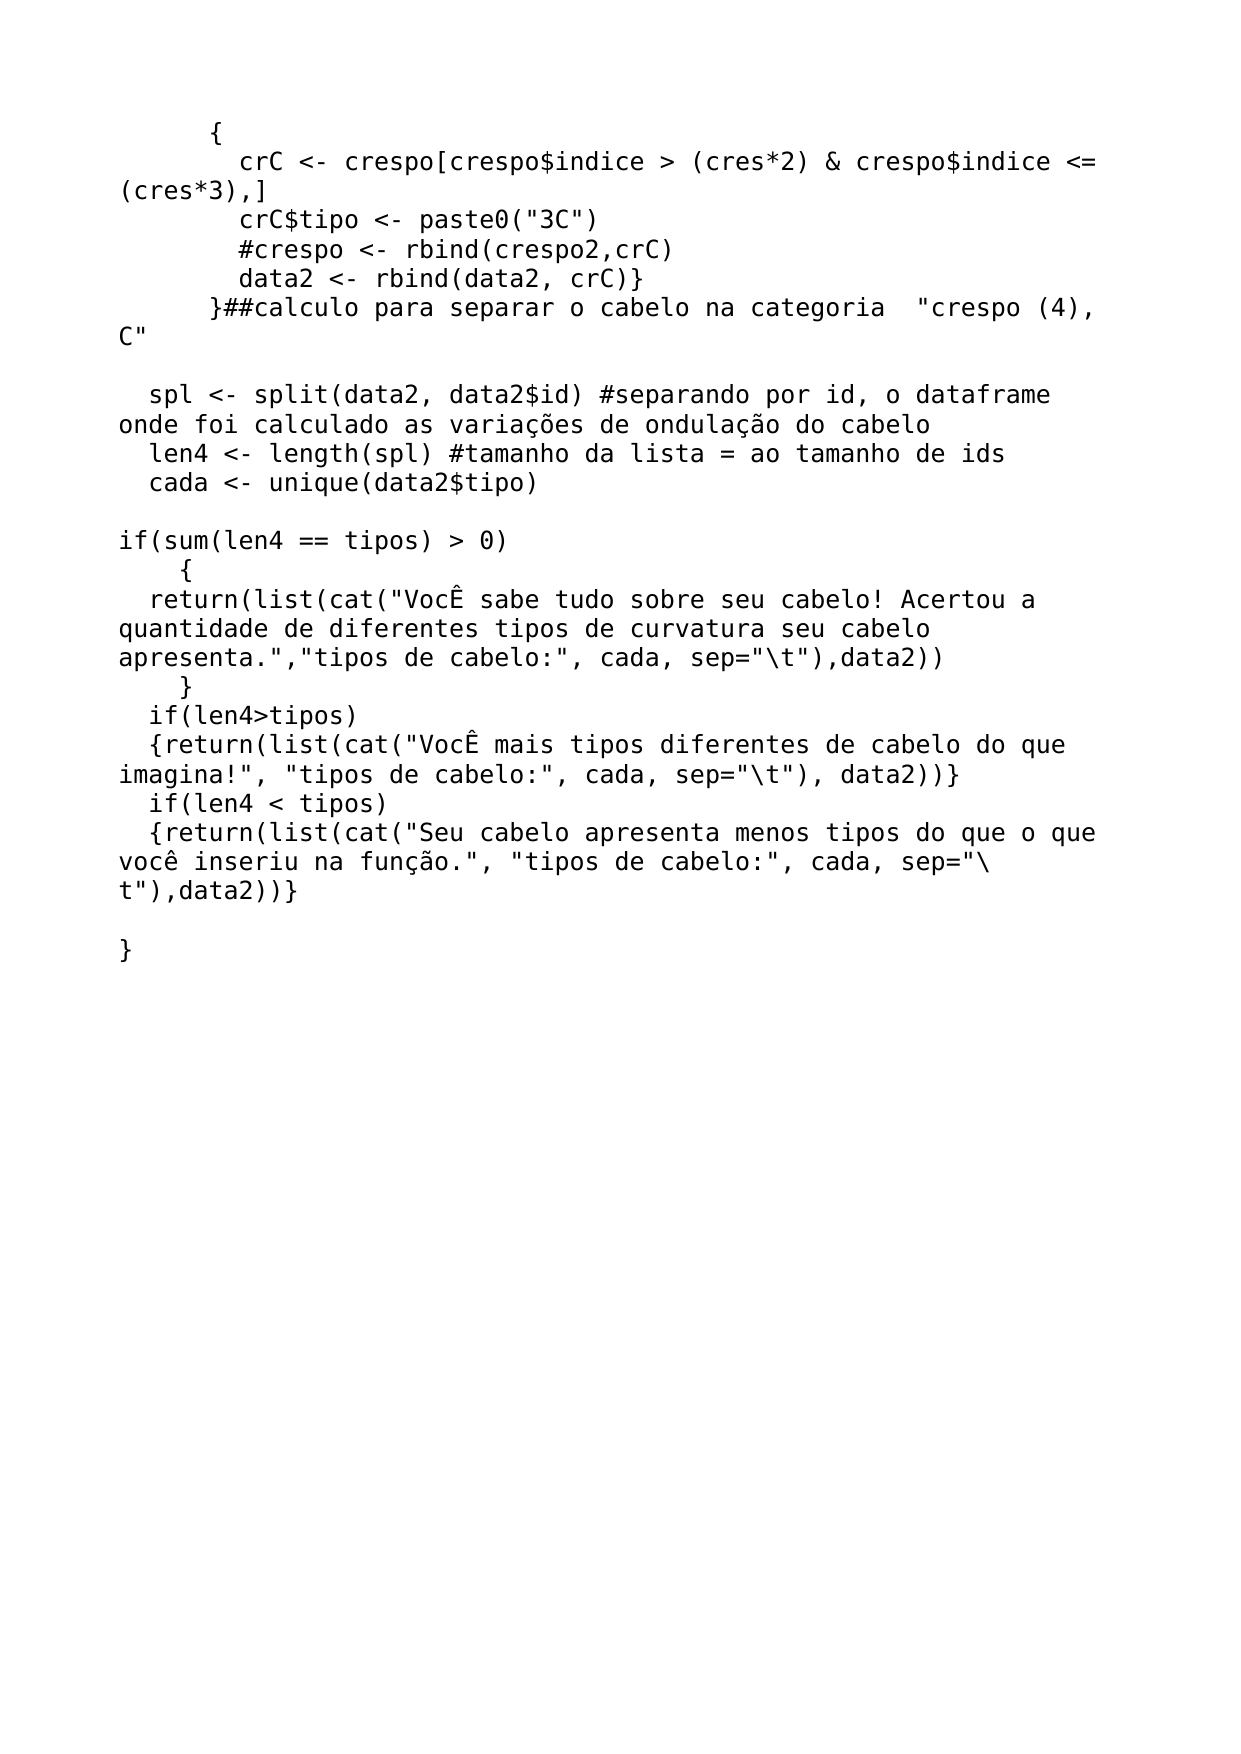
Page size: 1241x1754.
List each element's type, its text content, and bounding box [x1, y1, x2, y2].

text { crC <- crespo[crespo$indice > (cres*2) & crespo$indice <= (cres*3),] crC$tipo <- paste0("3C") #crespo <- rbind(crespo2,crC) data2 <- rbind(data2, crC)} }##calculo para separar o cabelo na categoria "crespo (4), C" spl <- split(data2, data2$id) #separando por id, o dataframe onde foi calculado as variações de ondulação do cabelo len4 <- length(spl) #tamanho da lista = ao tamanho de ids cada <- unique(data2$tipo) if(sum(len4 == tipos) > 0) { return(list(cat("VocÊ sabe tudo sobre seu cabelo! Acertou a quantidade de diferentes tipos de curvatura seu cabelo apresenta.","tipos de cabelo:", cada, sep="\t"),data2)) } if(len4>tipos) {return(list(cat("VocÊ mais tipos diferentes de cabelo do que imagina!", "tipos de cabelo:", cada, sep="\t"), data2))} if(len4 < tipos) {return(list(cat("Seu cabelo apresenta menos tipos do que o que você inseriu na função.", "tipos de cabelo:", cada, sep="\t"),data2))} } [118, 118, 1122, 993]
